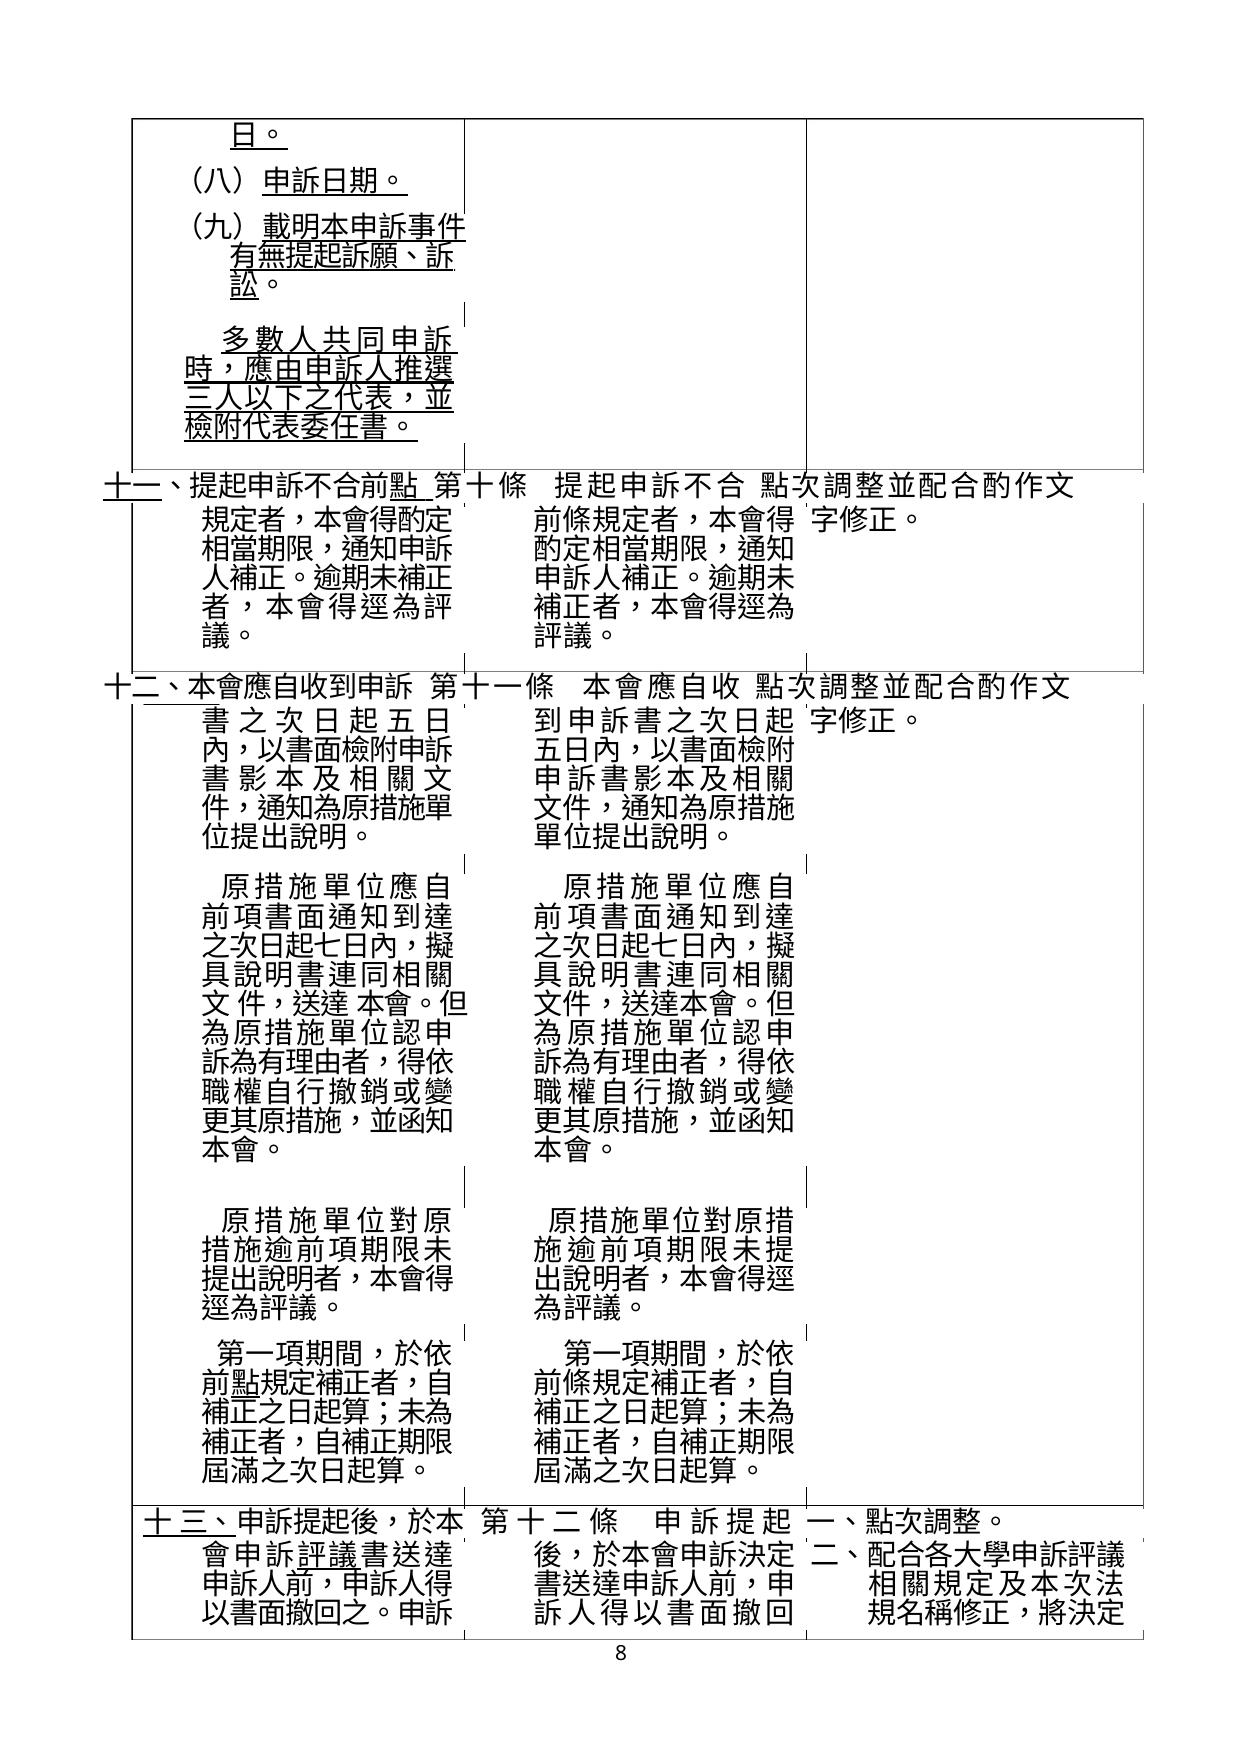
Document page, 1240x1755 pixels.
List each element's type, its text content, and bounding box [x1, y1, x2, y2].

text 位提出說明。 [201, 824, 507, 854]
text 五日內，以書面檢附 [534, 737, 994, 766]
text 多數人共同申訴 [292, 337, 313, 352]
text 原措施單位應自 [221, 874, 507, 904]
text 件，通知為原措施單 [201, 795, 507, 824]
text 提出說明者，本會得 [201, 1266, 507, 1295]
text 為原措施單位認申 [201, 1020, 507, 1049]
text 8 [615, 1642, 657, 1666]
text 評議。 [534, 623, 994, 653]
text 申訴人前，申訴人得 [201, 1571, 507, 1601]
text 到申訴書之次日起 字修正。 [534, 708, 994, 737]
text 補正之日起算；未為 [534, 1399, 839, 1429]
text 訟。 [229, 272, 509, 302]
text 時，應由申訴人推選 [350, 356, 377, 381]
text 議。 [201, 623, 507, 653]
text 申訴人補正。逾期未 [534, 565, 994, 594]
text 具說明書連同相關 [534, 962, 839, 991]
text （八）申訴日期。 [174, 168, 451, 197]
text 時，應由申訴人推選 [247, 356, 287, 381]
text 職權自行撤銷或變 [201, 1079, 507, 1108]
text 更其原措施，並函知 [201, 1108, 507, 1137]
text 書影本及相關文 [201, 766, 507, 795]
text 補正之日起算；未為 [201, 1399, 507, 1429]
text 書之次日起五日 [201, 708, 507, 737]
text 前條規定補正者，自 [534, 1370, 839, 1399]
text 補正者，自補正期限 [201, 1429, 507, 1458]
text 人補正。逾期未補正 [201, 565, 507, 594]
text 多數人共同申訴 [406, 327, 441, 352]
text 時，應由申訴人推選 [205, 356, 259, 381]
text 多數人共同申訴 [221, 327, 263, 352]
text 時，應由申訴人推選 [184, 356, 206, 381]
text 以書面撤回之。申訴 [201, 1601, 507, 1630]
text （九）載明本申訴事件 [174, 214, 509, 243]
text 申訴書影本及相關 [534, 766, 994, 795]
text 多數人共同申訴 [304, 327, 359, 352]
text 本會。 [534, 1137, 839, 1166]
text 補正者，本會得逕為 [534, 594, 994, 623]
text 前項書面通知到達 [534, 904, 839, 933]
text 職權自行撤銷或變 [534, 1079, 839, 1108]
text 日。 [229, 122, 332, 152]
text 逕為評議。 [201, 1295, 507, 1324]
text 前點規定補正者，自 [201, 1370, 507, 1399]
text 多數人共同申訴 [275, 327, 301, 352]
text 本會。 [201, 1137, 507, 1166]
text 會申訴評議書送達 [201, 1542, 507, 1571]
text 多數人共同申訴 [382, 327, 403, 352]
text 多數人共同申訴 [320, 327, 496, 356]
text 更其原措施，並函知 [534, 1108, 839, 1137]
text 相當期限，通知申訴 [201, 536, 507, 565]
text 訴為有理由者，得依 [534, 1049, 839, 1079]
text 後，於本會申訴決定 二、配合各大學申訴評議 [534, 1542, 1221, 1571]
text 內，以書面檢附申訴 [201, 737, 507, 766]
text 原措施單位對原 [221, 1208, 507, 1237]
text 十 三、申訴提起後，於本 第十二條 申訴提起 一、點次調整。 [143, 1509, 1153, 1538]
text 多數人共同申訴 [361, 329, 380, 352]
text 文件，通知為原措施 [534, 795, 994, 824]
text 酌定相當期限，通知 [534, 536, 994, 565]
text 時，應由申訴人推選 [409, 356, 496, 385]
text 前項書面通知到達 [201, 904, 507, 933]
text 十一、提起申訴不合前點 第十條 提起申訴不合 點次調整並配合酌作文 [103, 473, 1239, 503]
text 前條規定者，本會得 字修正。 [534, 507, 994, 536]
text 單位提出說明。 [534, 824, 994, 854]
text 文 件，送達 本會。但 [201, 991, 507, 1020]
text 多數人共同申訴 [263, 337, 276, 350]
text 訴人得以書面撤回 規名稱修正，將決定 [534, 1601, 1221, 1630]
text 施逾前項期限未提 [534, 1237, 839, 1266]
text 檢附代表委任書。 [184, 414, 496, 443]
text 屆滿之次日起算。 [201, 1458, 507, 1487]
text 時，應由申訴人推選 [320, 356, 352, 381]
text 原措施單位對原措 [548, 1208, 839, 1237]
text 之次日起七日內，擬 [201, 933, 507, 962]
text 補正者，自補正期限 [534, 1429, 839, 1458]
text 文件，送達本會。但 [534, 991, 839, 1020]
text 出說明者，本會得逕 [534, 1266, 839, 1295]
text 為原措施單位認申 [534, 1020, 839, 1049]
text 十二、本會應自收到申訴 第十一條 本會應自收 點次調整並配合酌作文 [103, 674, 1239, 704]
text 屆滿之次日起算。 [534, 1458, 839, 1487]
text 為評議。 [534, 1295, 839, 1324]
text 規定者，本會得酌定 [201, 507, 507, 536]
text 之次日起七日內，擬 [534, 933, 839, 962]
text 時，應由申訴人推選 [368, 366, 389, 381]
text 具說明書連同相關 [201, 962, 507, 991]
text 措施逾前項期限未 [201, 1237, 507, 1266]
text 者，本會得逕為評 [201, 594, 507, 623]
text 時，應由申訴人推選 [380, 356, 399, 381]
text 有無提起訴願、訴 [229, 243, 509, 272]
text 書送達申訴人前，申 相關規定及本次法 [534, 1571, 1221, 1601]
text 第一項期間，於依 [216, 1341, 507, 1370]
text 第一項期間，於依 [563, 1341, 839, 1370]
text 原措施單位應自 [563, 874, 839, 904]
text 時，應由申訴人推選 [290, 356, 317, 381]
text 三人以下之代表，並 [184, 385, 496, 414]
text 訴為有理由者，得依 [201, 1049, 507, 1079]
